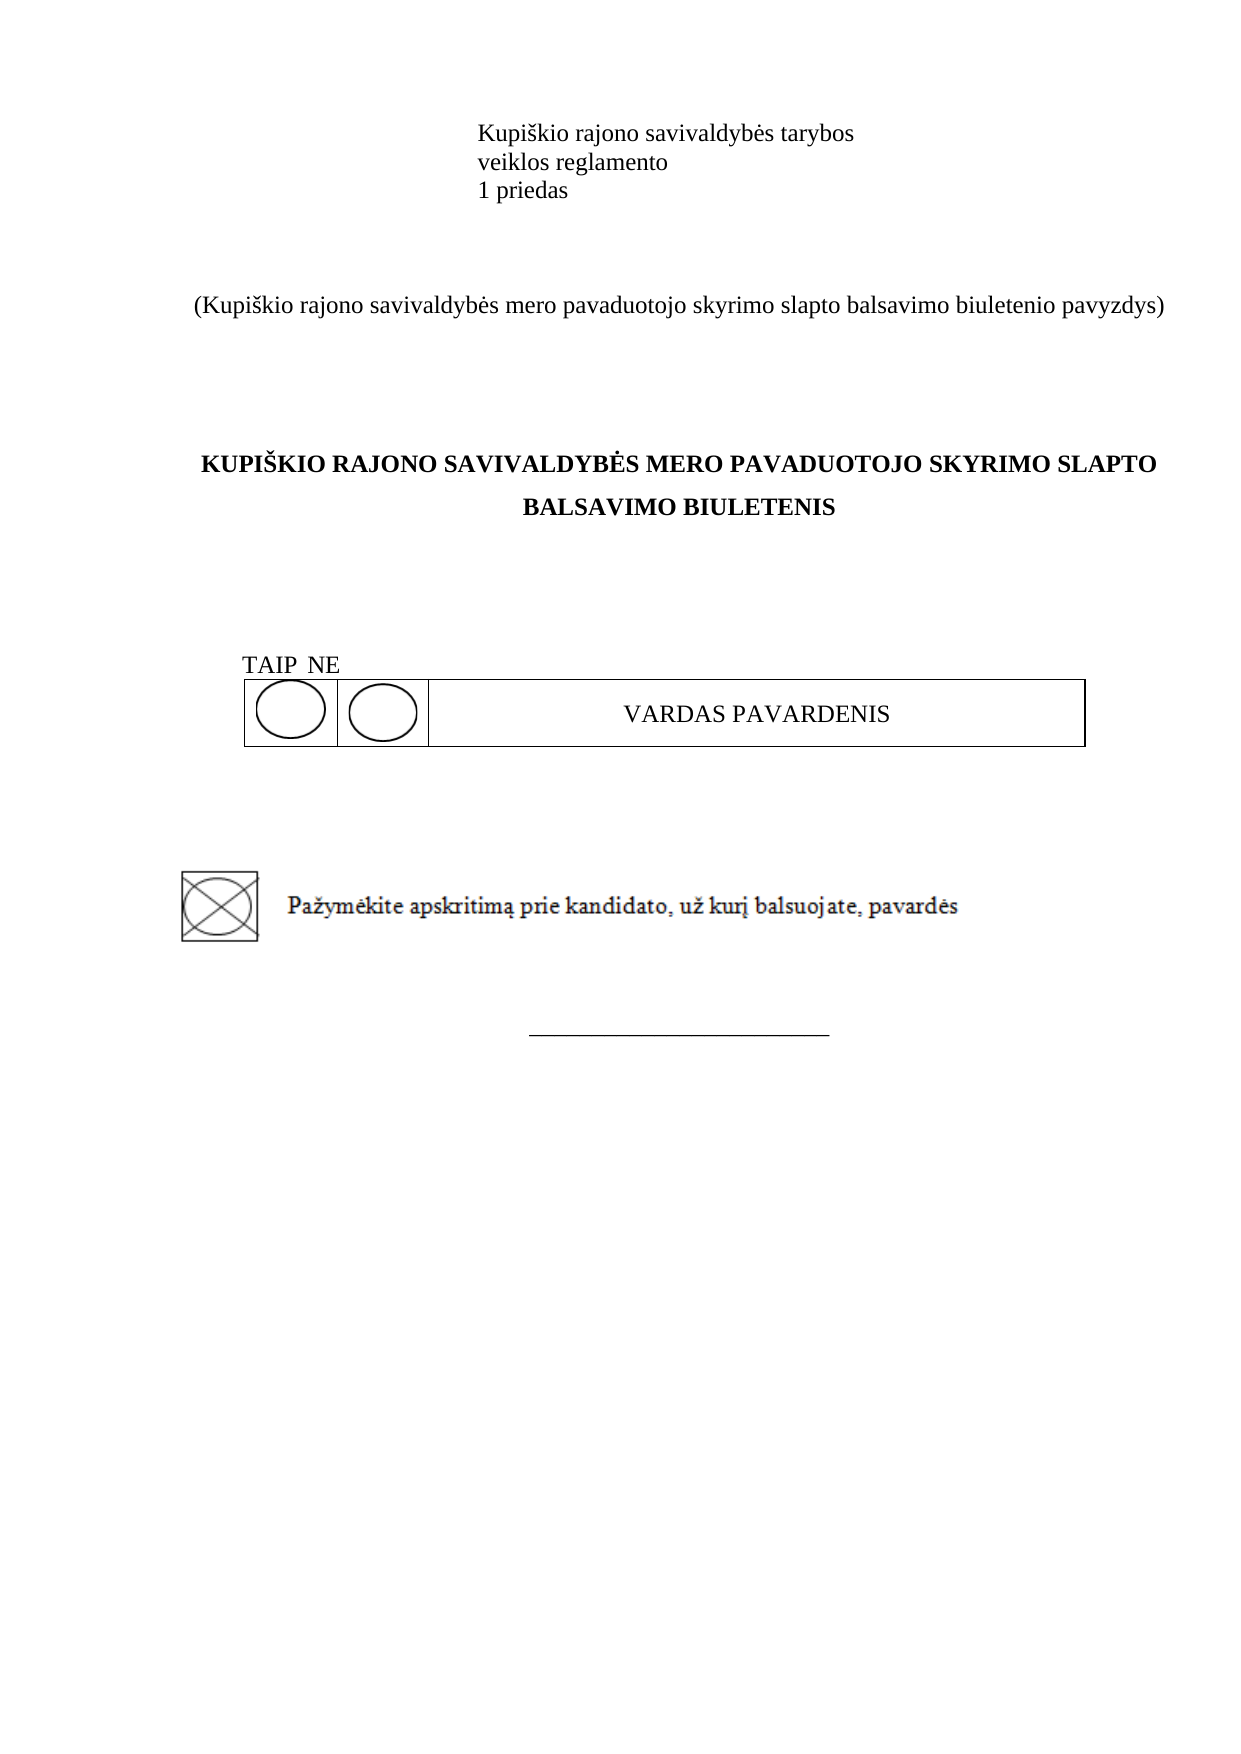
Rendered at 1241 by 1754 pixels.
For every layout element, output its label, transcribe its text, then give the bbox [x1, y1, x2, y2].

text KUPIŠKIO RAJONO SAVIVALDYBĖS MERO PAVADUOTOJO SKYRIMO SLAPTO BALSAVIMO BIULETENIS [177, 449, 1181, 521]
table_header [338, 680, 428, 746]
text Kupiškio rajono savivaldybės tarybos [177, 118, 1181, 147]
table_header VARDAS PAVARDENIS [429, 680, 1084, 746]
text veiklos reglamento [177, 147, 1181, 176]
text (Kupiškio rajono savivaldybės mero pavaduotojo skyrimo slapto balsavimo biuletenio pavyzdys) [177, 291, 1181, 319]
table_header [245, 680, 337, 746]
text 1 priedas [177, 176, 1181, 204]
text TAIP NE [177, 650, 1181, 679]
text ________________________ [177, 1010, 1181, 1039]
